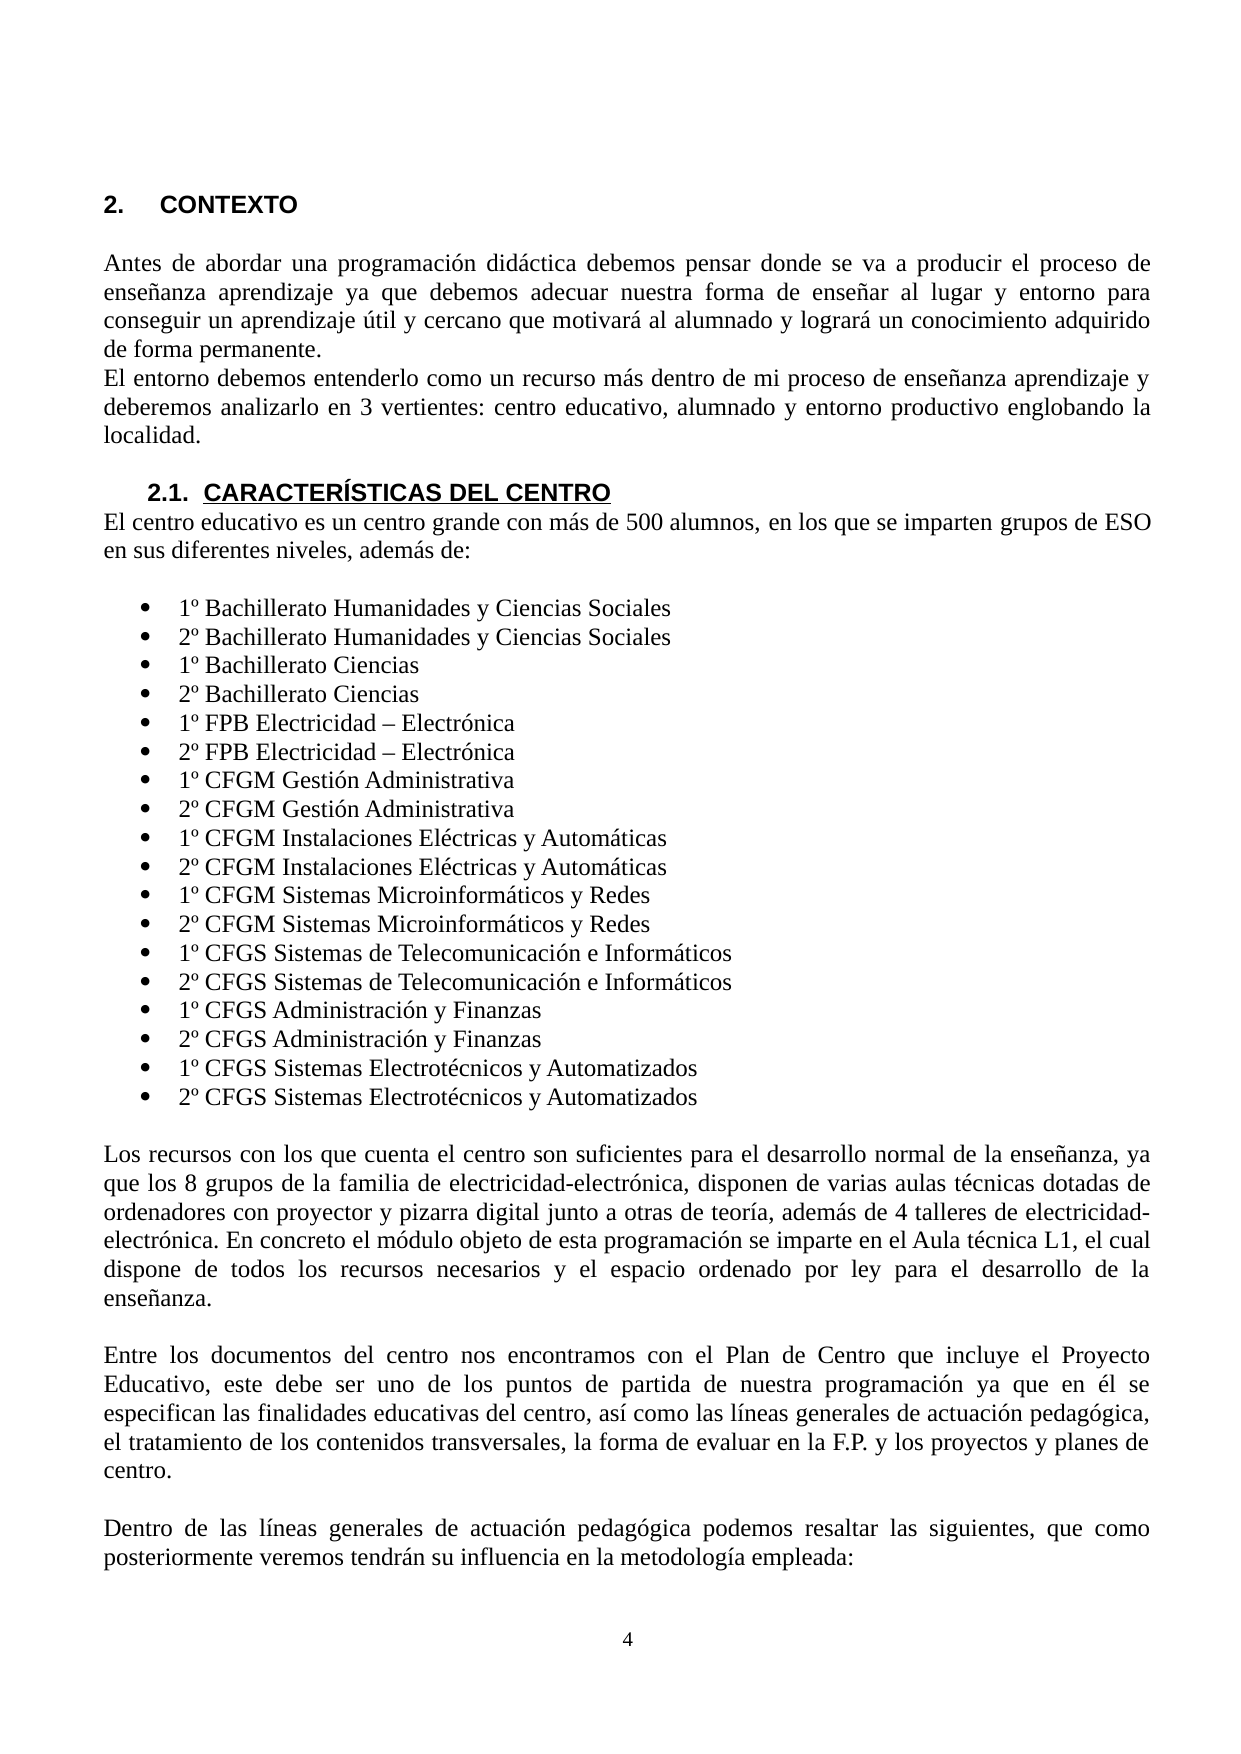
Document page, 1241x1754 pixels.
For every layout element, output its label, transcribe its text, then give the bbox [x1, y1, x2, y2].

text El centro educativo es un centro grande con más de 500 alumnos, en los que se imparten grupos de ESO en sus diferentes niveles, además de: [103, 507, 1152, 564]
list 1º Bachillerato Ciencias [141, 650, 1152, 679]
list 1º CFGM Instalaciones Eléctricas y Automáticas [141, 823, 1152, 852]
list 1º CFGS Sistemas de Telecomunicación e Informáticos [141, 938, 1152, 967]
text Antes de abordar una programación didáctica debemos pensar donde se va a producir el proceso de enseñanza aprendizaje ya que debemos adecuar nuestra forma de enseñar al lugar y entorno para conseguir un aprendizaje útil y cercano que motivará al alumnado y logrará un conocimiento adquirido de forma permanente. [103, 248, 1152, 363]
list 1º CFGS Administración y Finanzas [141, 995, 1152, 1024]
text Entre los documentos del centro nos encontramos con el Plan de Centro que incluye el Proyecto Educativo, este debe ser uno de los puntos de partida de nuestra programación ya que en él se especifican las finalidades educativas del centro, así como las líneas generales de actuación pedagógica, el tratamiento de los contenidos transversales, la forma de evaluar en la F.P. y los proyectos y planes de centro. [103, 1340, 1152, 1484]
list 2º Bachillerato Humanidades y Ciencias Sociales [141, 622, 1152, 650]
list 2º CFGM Sistemas Microinformáticos y Redes [141, 909, 1152, 938]
list 1º FPB Electricidad – Electrónica [141, 708, 1152, 737]
subtitle CONTEXTO [103, 190, 1152, 219]
list 2º CFGS Administración y Finanzas [141, 1024, 1152, 1053]
text El entorno debemos entenderlo como un recurso más dentro de mi proceso de enseñanza aprendizaje y deberemos analizarlo en 3 vertientes: centro educativo, alumnado y entorno productivo englobando la localidad. [103, 363, 1152, 449]
list 2º CFGM Instalaciones Eléctricas y Automáticas [141, 852, 1152, 880]
list 1º CFGS Sistemas Electrotécnicos y Automatizados [141, 1053, 1152, 1082]
list 1º CFGM Gestión Administrativa [141, 765, 1152, 794]
list 2º Bachillerato Ciencias [141, 679, 1152, 708]
text Los recursos con los que cuenta el centro son suficientes para el desarrollo normal de la enseñanza, ya que los 8 grupos de la familia de electricidad-electrónica, disponen de varias aulas técnicas dotadas de ordenadores con proyector y pizarra digital junto a otras de teoría, además de 4 talleres de electricidad-electrónica. En concreto el módulo objeto de esta programación se imparte en el Aula técnica L1, el cual dispone de todos los recursos necesarios y el espacio ordenado por ley para el desarrollo de la enseñanza. [103, 1139, 1152, 1312]
list CARACTERÍSTICAS DEL CENTRO [147, 478, 1152, 507]
text Dentro de las líneas generales de actuación pedagógica podemos resaltar las siguientes, que como posteriormente veremos tendrán su influencia en la metodología empleada: [103, 1513, 1152, 1570]
list 2º CFGS Sistemas de Telecomunicación e Informáticos [141, 967, 1152, 995]
list 2º CFGM Gestión Administrativa [141, 794, 1152, 823]
list 2º CFGS Sistemas Electrotécnicos y Automatizados [141, 1082, 1152, 1110]
list 2º FPB Electricidad – Electrónica [141, 737, 1152, 765]
list 1º CFGM Sistemas Microinformáticos y Redes [141, 880, 1152, 909]
list 1º Bachillerato Humanidades y Ciencias Sociales [141, 593, 1152, 622]
